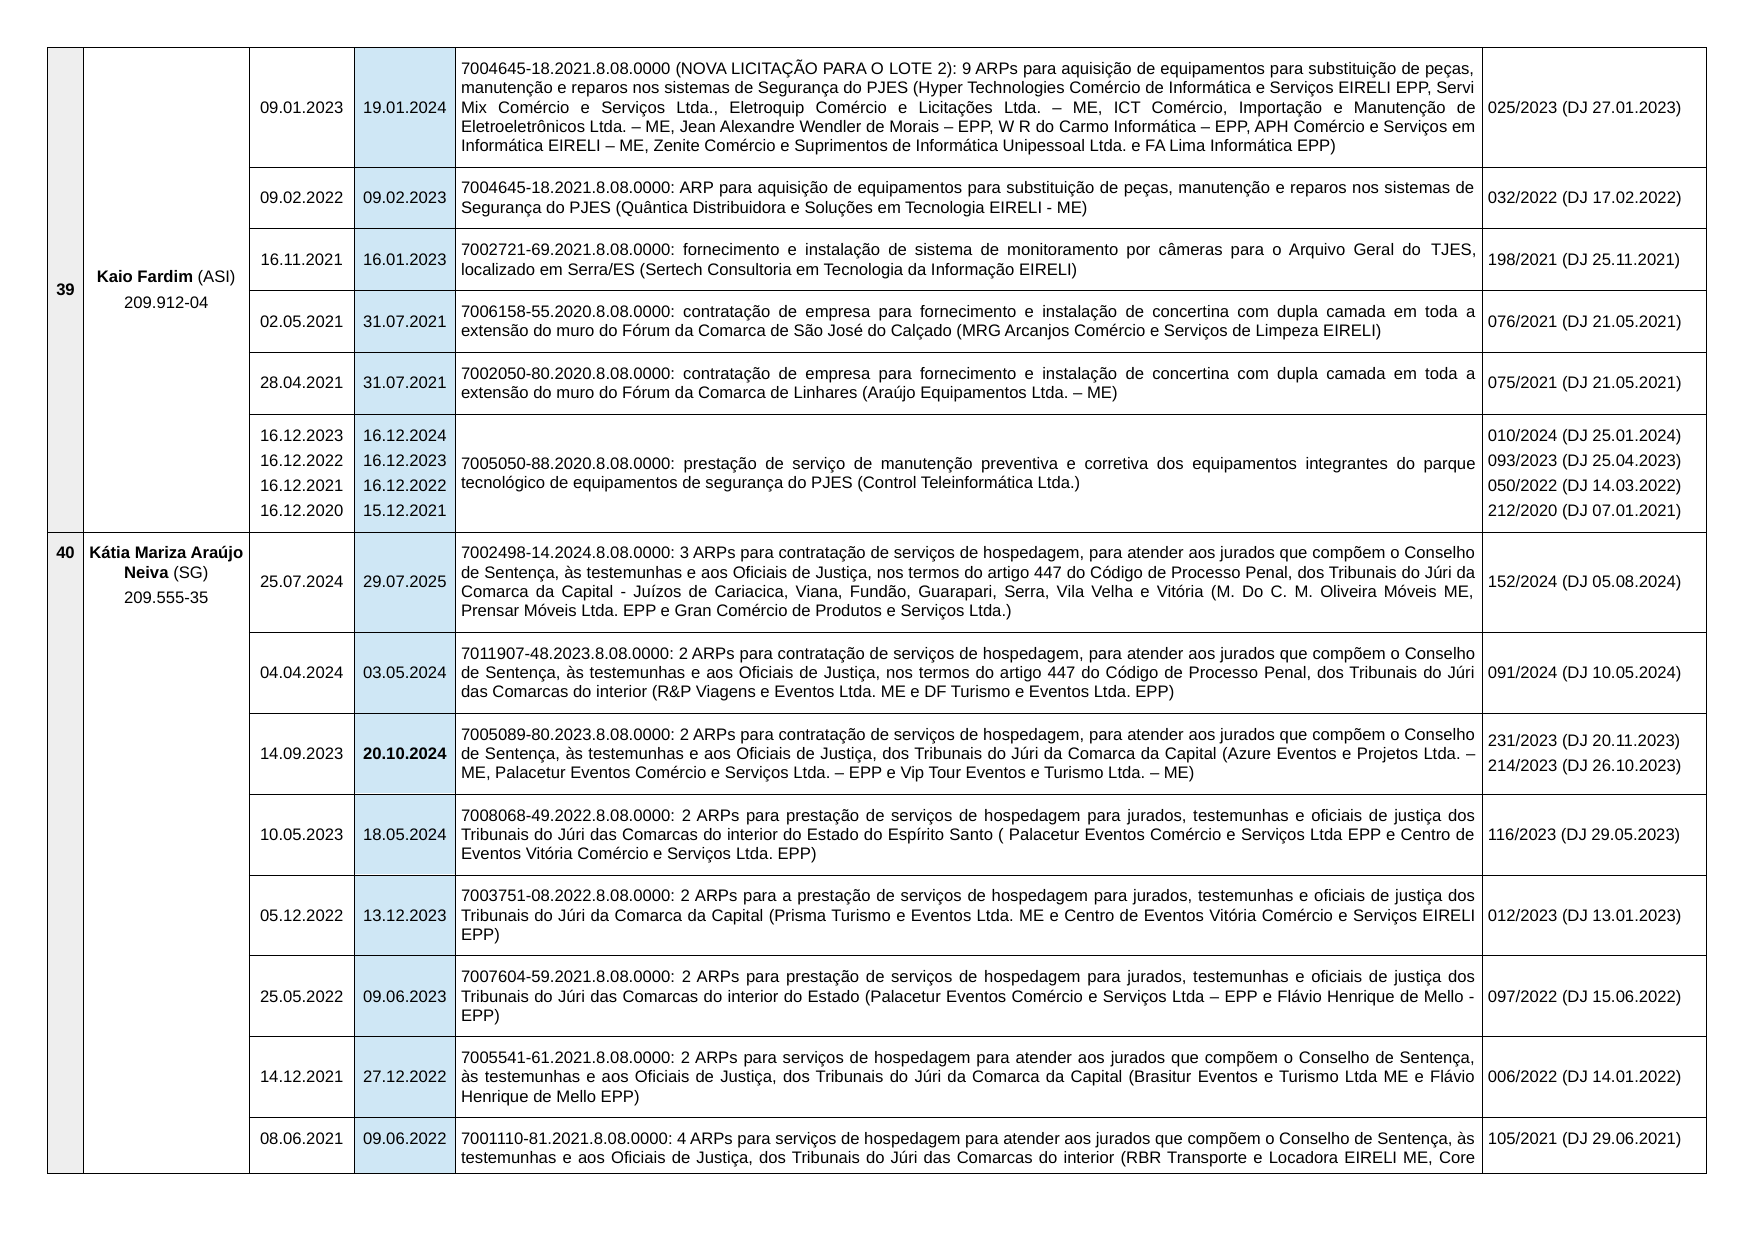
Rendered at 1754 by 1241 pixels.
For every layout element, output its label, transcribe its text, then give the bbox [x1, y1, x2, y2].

table_cell 076/2021 (DJ 21.05.2021) [1483, 291, 1706, 352]
table_cell 7002050-80.2020.8.08.0000: contratação de empresa para fornecimento e instalação de concertina com dupla camada em toda a extensão do muro do Fórum da Comarca de Linhares (Araújo Equipamentos Ltda. – ME) [456, 353, 1482, 414]
table_cell 7006158-55.2020.8.08.0000: contratação de empresa para fornecimento e instalação de concertina com dupla camada em toda a extensão do muro do Fórum da Comarca de São José do Calçado (MRG Arcanjos Comércio e Serviços de Limpeza EIRELI) [456, 291, 1482, 352]
table_cell 16.11.2021 [250, 229, 354, 290]
table_cell 7002721-69.2021.8.08.0000: fornecimento e instalação de sistema de monitoramento por câmeras para o Arquivo Geral do TJES, localizado em Serra/ES (Sertech Consultoria em Tecnologia da Informação EIRELI) [456, 229, 1482, 290]
table_cell 09.06.2022 [355, 1118, 455, 1173]
table_cell 05.12.2022 [250, 876, 354, 955]
table_cell 18.05.2024 [355, 795, 455, 874]
table_cell 097/2022 (DJ 15.06.2022) [1483, 956, 1706, 1036]
table_cell 03.05.2024 [355, 633, 455, 713]
table_cell 25.05.2022 [250, 956, 354, 1036]
table_cell 16.01.2023 [355, 229, 455, 290]
table_cell 10.05.2023 [250, 795, 354, 874]
table_cell 7005050-88.2020.8.08.0000: prestação de serviço de manutenção preventiva e corretiva dos equipamentos integrantes do parque tecnológico de equipamentos de segurança do PJES (Control Teleinformática Ltda.) [456, 415, 1482, 532]
table_cell 7002498-14.2024.8.08.0000: 3 ARPs para contratação de serviços de hospedagem, para atender aos jurados que compõem o Conselho de Sentença, às testemunhas e aos Oficiais de Justiça, nos termos do artigo 447 do Código de Processo Penal, dos Tribunais do Júri da Comarca da Capital - Juízos de Cariacica, Viana, Fundão, Guarapari, Serra, Vila Velha e Vitória (M. Do C. M. Oliveira Móveis ME, Prensar Móveis Ltda. EPP e Gran Comércio de Produtos e Serviços Ltda.) [456, 533, 1482, 632]
table_cell 13.12.2023 [355, 876, 455, 955]
table_cell 105/2021 (DJ 29.06.2021) [1483, 1118, 1706, 1173]
table_cell 006/2022 (DJ 14.01.2022) [1483, 1037, 1706, 1117]
table_cell 31.07.2021 [355, 291, 455, 352]
table_cell Kátia Mariza Araújo Neiva (SG) 209.555-35 [84, 533, 249, 1173]
table_cell 16.12.2024 16.12.2023 16.12.2022 15.12.2021 [355, 415, 455, 532]
table_cell 09.02.2023 [355, 168, 455, 228]
table_cell 16.12.2023 16.12.2022 16.12.2021 16.12.2020 [250, 415, 354, 532]
table_cell 25.07.2024 [250, 533, 354, 632]
table_cell 091/2024 (DJ 10.05.2024) [1483, 633, 1706, 713]
table_cell 7005089-80.2023.8.08.0000: 2 ARPs para contratação de serviços de hospedagem, para atender aos jurados que compõem o Conselho de Sentença, às testemunhas e aos Oficiais de Justiça, dos Tribunais do Júri da Comarca da Capital (Azure Eventos e Projetos Ltda. – ME, Palacetur Eventos Comércio e Serviços Ltda. – EPP e Vip Tour Eventos e Turismo Ltda. – ME) [456, 714, 1482, 793]
table_cell 31.07.2021 [355, 353, 455, 414]
table_cell 116/2023 (DJ 29.05.2023) [1483, 795, 1706, 874]
table_cell Kaio Fardim (ASI) 209.912-04 [84, 48, 249, 532]
table_cell 7007604-59.2021.8.08.0000: 2 ARPs para prestação de serviços de hospedagem para jurados, testemunhas e oficiais de justiça dos Tribunais do Júri das Comarcas do interior do Estado (Palacetur Eventos Comércio e Serviços Ltda – EPP e Flávio Henrique de Mello - EPP) [456, 956, 1482, 1036]
table_cell 7008068-49.2022.8.08.0000: 2 ARPs para prestação de serviços de hospedagem para jurados, testemunhas e oficiais de justiça dos Tribunais do Júri das Comarcas do interior do Estado do Espírito Santo ( Palacetur Eventos Comércio e Serviços Ltda EPP e Centro de Eventos Vitória Comércio e Serviços Ltda. EPP) [456, 795, 1482, 874]
table_cell 7004645-18.2021.8.08.0000 (NOVA LICITAÇÃO PARA O LOTE 2): 9 ARPs para aquisição de equipamentos para substituição de peças, manutenção e reparos nos sistemas de Segurança do PJES (Hyper Technologies Comércio de Informática e Serviços EIRELI EPP, Servi Mix Comércio e Serviços Ltda., Eletroquip Comércio e Licitações Ltda. – ME, ICT Comércio, Importação e Manutenção de Eletroeletrônicos Ltda. – ME, Jean Alexandre Wendler de Morais – EPP, W R do Carmo Informática – EPP, APH Comércio e Serviços em Informática EIRELI – ME, Zenite Comércio e Suprimentos de Informática Unipessoal Ltda. e FA Lima Informática EPP) [456, 48, 1482, 167]
table_cell 075/2021 (DJ 21.05.2021) [1483, 353, 1706, 414]
table_cell 032/2022 (DJ 17.02.2022) [1483, 168, 1706, 228]
table_cell 02.05.2021 [250, 291, 354, 352]
table_cell 198/2021 (DJ 25.11.2021) [1483, 229, 1706, 290]
table_cell 231/2023 (DJ 20.11.2023) 214/2023 (DJ 26.10.2023) [1483, 714, 1706, 793]
table_cell 14.09.2023 [250, 714, 354, 793]
table_cell 08.06.2021 [250, 1118, 354, 1173]
table_cell 012/2023 (DJ 13.01.2023) [1483, 876, 1706, 955]
table_cell 7003751-08.2022.8.08.0000: 2 ARPs para a prestação de serviços de hospedagem para jurados, testemunhas e oficiais de justiça dos Tribunais do Júri da Comarca da Capital (Prisma Turismo e Eventos Ltda. ME e Centro de Eventos Vitória Comércio e Serviços EIRELI EPP) [456, 876, 1482, 955]
table_cell 39 [48, 48, 83, 532]
table_cell 19.01.2024 [355, 48, 455, 167]
table_cell 09.01.2023 [250, 48, 354, 167]
table_cell 7001110-81.2021.8.08.0000: 4 ARPs para serviços de hospedagem para atender aos jurados que compõem o Conselho de Sentença, às testemunhas e aos Oficiais de Justiça, dos Tribunais do Júri das Comarcas do interior (RBR Transporte e Locadora EIRELI ME, Core [456, 1118, 1482, 1173]
table_cell 7005541-61.2021.8.08.0000: 2 ARPs para serviços de hospedagem para atender aos jurados que compõem o Conselho de Sentença, às testemunhas e aos Oficiais de Justiça, dos Tribunais do Júri da Comarca da Capital (Brasitur Eventos e Turismo Ltda ME e Flávio Henrique de Mello EPP) [456, 1037, 1482, 1117]
table_cell 152/2024 (DJ 05.08.2024) [1483, 533, 1706, 632]
table_cell 29.07.2025 [355, 533, 455, 632]
table_cell 7004645-18.2021.8.08.0000: ARP para aquisição de equipamentos para substituição de peças, manutenção e reparos nos sistemas de Segurança do PJES (Quântica Distribuidora e Soluções em Tecnologia EIRELI - ME) [456, 168, 1482, 228]
table_cell 27.12.2022 [355, 1037, 455, 1117]
table_cell 28.04.2021 [250, 353, 354, 414]
table_cell 025/2023 (DJ 27.01.2023) [1483, 48, 1706, 167]
table_cell 04.04.2024 [250, 633, 354, 713]
table_cell 09.06.2023 [355, 956, 455, 1036]
table_cell 7011907-48.2023.8.08.0000: 2 ARPs para contratação de serviços de hospedagem, para atender aos jurados que compõem o Conselho de Sentença, às testemunhas e aos Oficiais de Justiça, nos termos do artigo 447 do Código de Processo Penal, dos Tribunais do Júri das Comarcas do interior (R&P Viagens e Eventos Ltda. ME e DF Turismo e Eventos Ltda. EPP) [456, 633, 1482, 713]
table_cell 010/2024 (DJ 25.01.2024) 093/2023 (DJ 25.04.2023) 050/2022 (DJ 14.03.2022) 212/2020 (DJ 07.01.2021) [1483, 415, 1706, 532]
table_cell 09.02.2022 [250, 168, 354, 228]
table_cell 14.12.2021 [250, 1037, 354, 1117]
table_cell 20.10.2024 [355, 714, 455, 793]
table_cell 40 [48, 533, 83, 1173]
